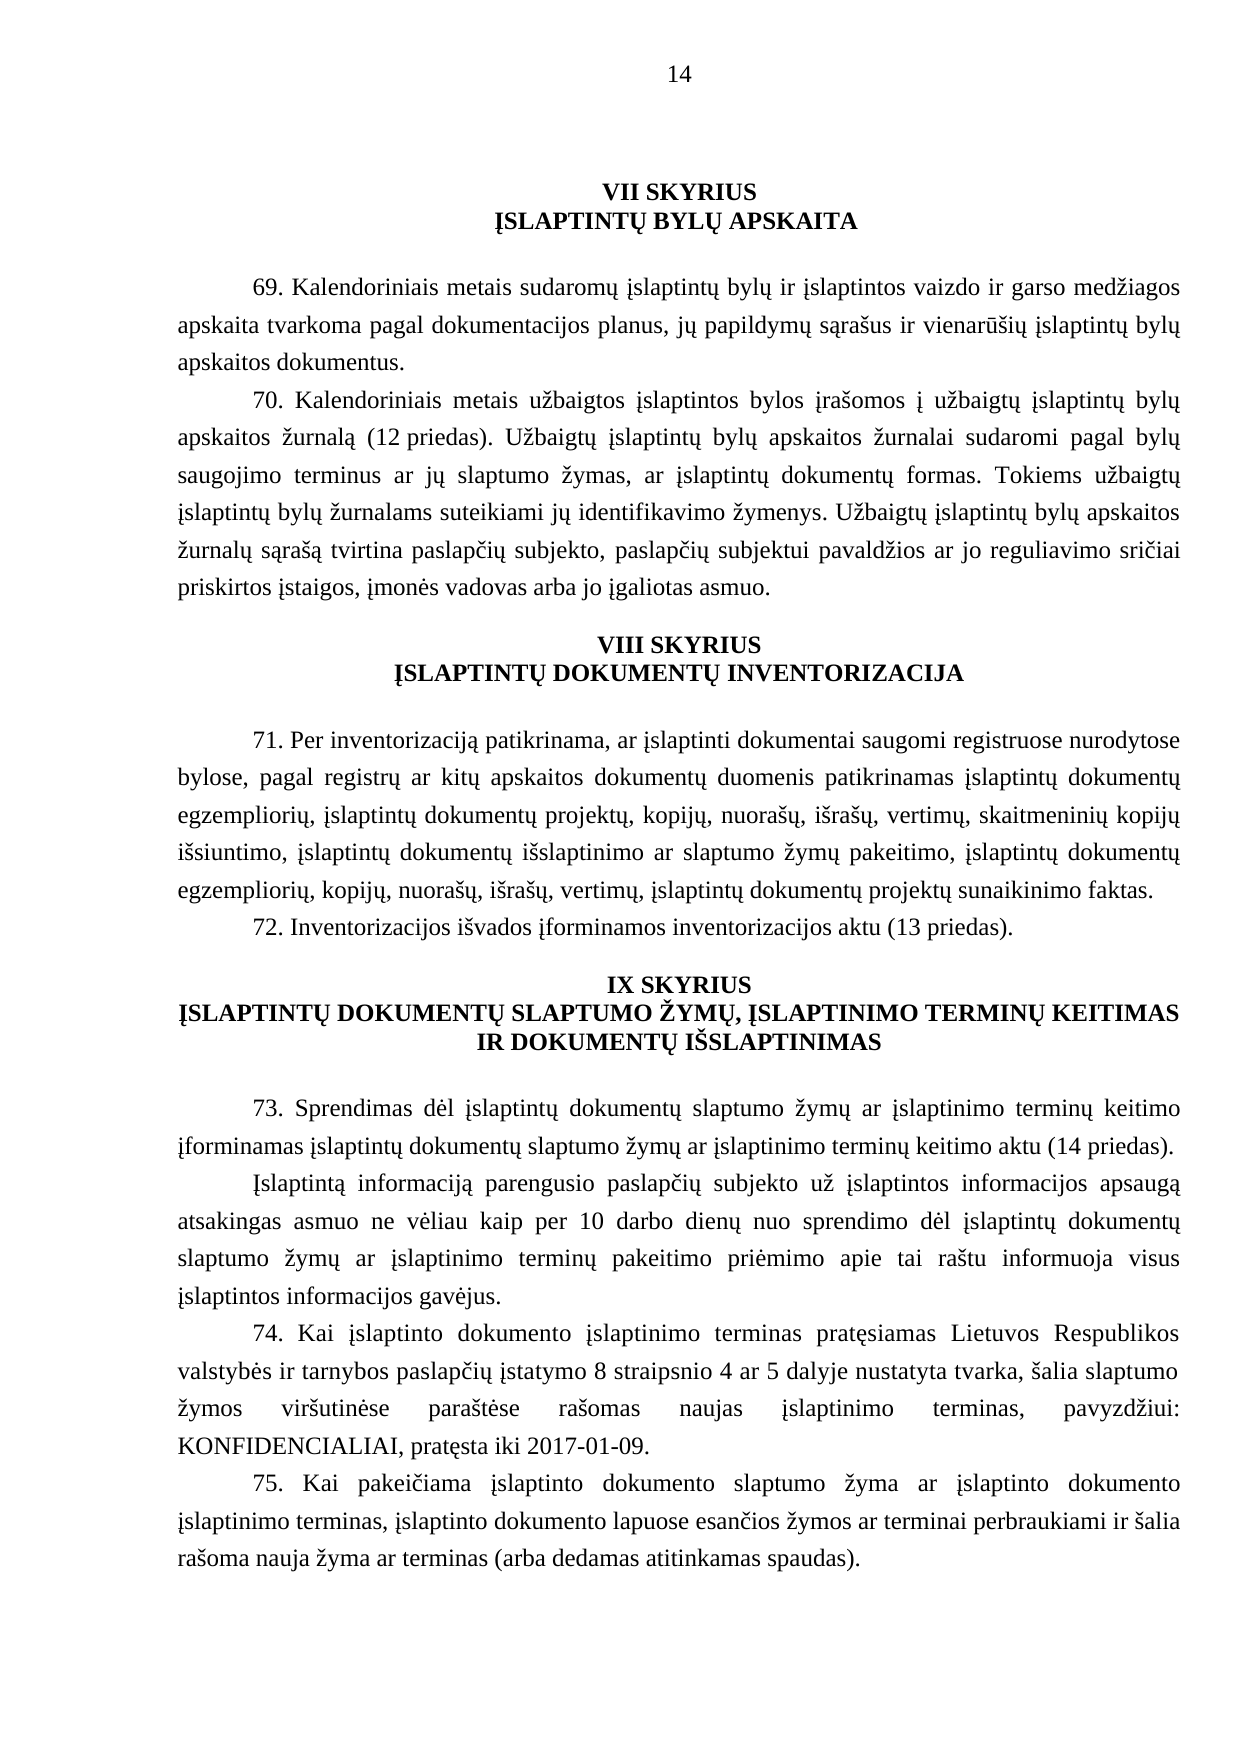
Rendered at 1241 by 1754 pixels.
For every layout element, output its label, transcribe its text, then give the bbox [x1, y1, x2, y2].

text VIII SKYRIUS [177, 630, 1181, 658]
text 70. Kalendoriniais metais užbaigtos įslaptintos bylos įrašomos į užbaigtų įslaptintų bylų apskaitos žurnalą (12 priedas). Užbaigtų įslaptintų bylų apskaitos žurnalai sudaromi pagal bylų saugojimo terminus ar jų slaptumo žymas, ar įslaptintų dokumentų formas. Tokiems užbaigtų įslaptintų bylų žurnalams suteikiami jų identifikavimo žymenys. Užbaigtų įslaptintų bylų apskaitos žurnalų sąrašą tvirtina paslapčių subjekto, paslapčių subjektui pavaldžios ar jo reguliavimo sričiai priskirtos įstaigos, įmonės vadovas arba jo įgaliotas asmuo. [177, 376, 1181, 601]
text IX SKYRIUS [177, 970, 1181, 998]
text ĮSLAPTINTŲ DOKUMENTŲ SLAPTUMO ŽYMŲ, ĮSLAPTINIMO TERMINŲ KEITIMAS IR DOKUMENTŲ IŠSLAPTINIMas [177, 998, 1181, 1056]
text 75. Kai pakeičiama įslaptinto dokumento slaptumo žyma ar įslaptinto dokumento įslaptinimo terminas, įslaptinto dokumento lapuose esančios žymos ar terminai perbraukiami ir šalia rašoma nauja žyma ar terminas (arba dedamas atitinkamas spaudas). [177, 1460, 1181, 1572]
text 73. Sprendimas dėl įslaptintų dokumentų slaptumo žymų ar įslaptinimo terminų keitimo įforminamas įslaptintų dokumentų slaptumo žymų ar įslaptinimo terminų keitimo aktu (14 priedas). [177, 1085, 1181, 1160]
text 74. Kai įslaptinto dokumento įslaptinimo terminas pratęsiamas Lietuvos Respublikos valstybės ir tarnybos paslapčių įstatymo 8 straipsnio 4 ar 5 dalyje nustatyta tvarka, šalia slaptumo žymos viršutinėse paraštėse rašomas naujas įslaptinimo terminas, pavyzdžiui: KONFIDENCIALIAI, pratęsta iki 2017-01-09. [177, 1310, 1181, 1460]
text ĮSLAPTINTŲ BYLŲ APSKAITA [177, 206, 1181, 235]
text 69. Kalendoriniais metais sudaromų įslaptintų bylų ir įslaptintos vaizdo ir garso medžiagos apskaita tvarkoma pagal dokumentacijos planus, jų papildymų sąrašus ir vienarūšių įslaptintų bylų apskaitos dokumentus. [177, 263, 1181, 376]
text 71. Per inventorizaciją patikrinama, ar įslaptinti dokumentai saugomi registruose nurodytose bylose, pagal registrų ar kitų apskaitos dokumentų duomenis patikrinamas įslaptintų dokumentų egzempliorių, įslaptintų dokumentų projektų, kopijų, nuorašų, išrašų, vertimų, skaitmeninių kopijų išsiuntimo, įslaptintų dokumentų išslaptinimo ar slaptumo žymų pakeitimo, įslaptintų dokumentų egzempliorių, kopijų, nuorašų, išrašų, vertimų, įslaptintų dokumentų projektų sunaikinimo faktas. [177, 716, 1181, 903]
text ĮSLAPTINTŲ DOKUMENTŲ INVENTORIZACIJA [177, 658, 1181, 687]
text 72. Inventorizacijos išvados įforminamos inventorizacijos aktu (13 priedas). [177, 903, 1181, 941]
text Įslaptintą informaciją parengusio paslapčių subjekto už įslaptintos informacijos apsaugą atsakingas asmuo ne vėliau kaip per 10 darbo dienų nuo sprendimo dėl įslaptintų dokumentų slaptumo žymų ar įslaptinimo terminų pakeitimo priėmimo apie tai raštu informuoja visus įslaptintos informacijos gavėjus. [177, 1160, 1181, 1310]
text VII SKYRIUS [177, 177, 1181, 206]
